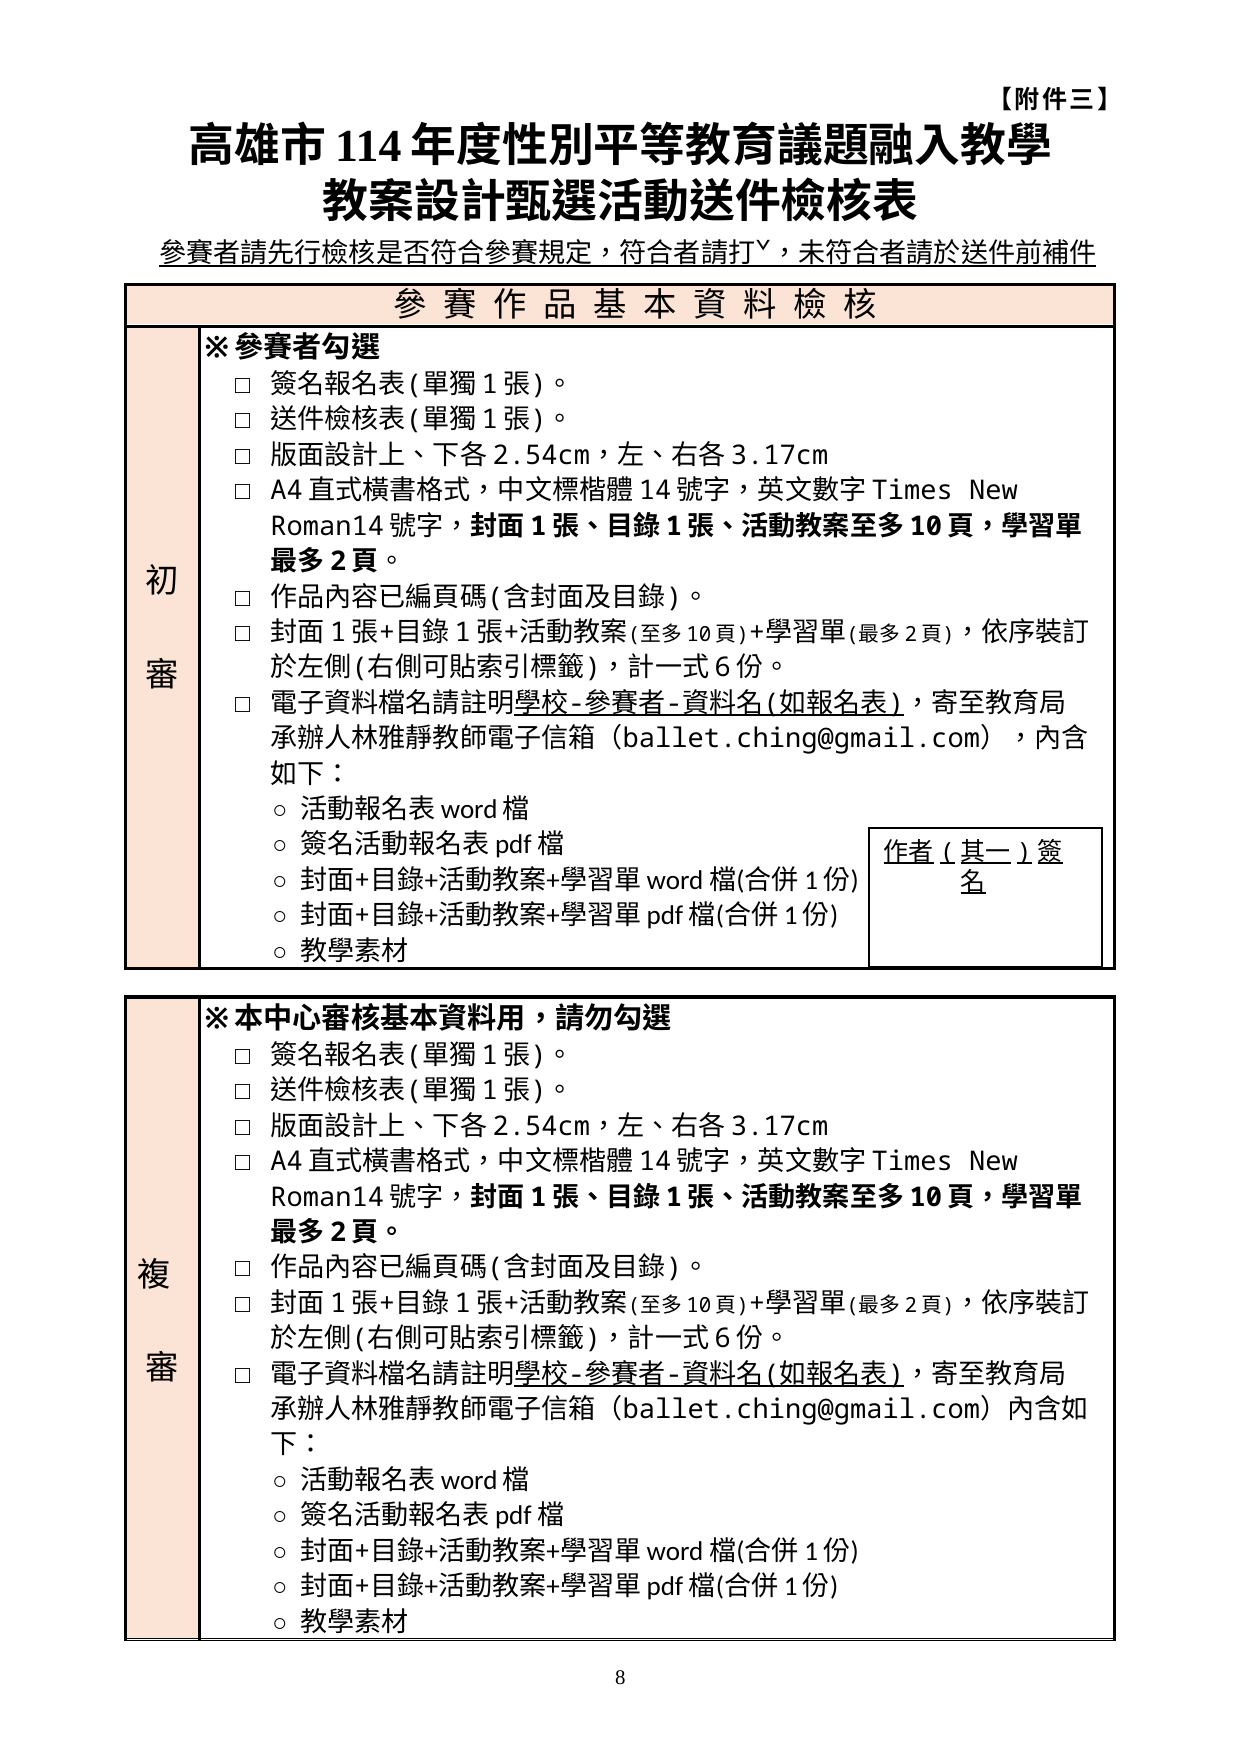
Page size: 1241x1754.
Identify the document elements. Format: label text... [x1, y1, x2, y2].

table_cell ※參賽者勾選 簽名報名表(單獨1張)。 送件檢核表(單獨1張)。 版面設計上、下各2.54cm，左、右各3.17cm A4直式橫書格式，中文標楷體14號字，英文數字Times New Roman14號字，封面1張、目錄1張、活動教案至多10頁，學習單最多2頁。 作品內容已編頁碼(含封面及目錄)。 封面1張+目錄1張+活動教案(至多10頁)+學習單(最多2頁)，依序裝訂於左側(右側可貼索引標籤)，計一式6份。 電子資料檔名請註明學校-參賽者-資料名(如報名表)，寄至教育局 承辦人林雅靜教師電子信箱（ballet.ching@gmail.com），內含如下： 活動報名表word檔 簽名活動報名表pdf檔 封面+目錄+活動教案+學習單word 檔(合併1份) 封面+目錄+活動教案+學習單pdf檔(合併1份) 教學素材 [201, 328, 1113, 967]
table_header ※本中心審核基本資料用，請勿勾選 簽名報名表(單獨1張)。 送件檢核表(單獨1張)。 版面設計上、下各2.54cm，左、右各3.17cm A4直式橫書格式，中文標楷體14號字，英文數字Times New Roman14號字，封面1張、目錄1張、活動教案至多10頁，學習單最多2頁。 作品內容已編頁碼(含封面及目錄)。 封面1張+目錄1張+活動教案(至多10頁)+學習單(最多2頁)，依序裝訂於左側(右側可貼索引標籤)，計一式6份。 電子資料檔名請註明學校-參賽者-資料名(如報名表)，寄至教育局 承辦人林雅靜教師電子信箱（ballet.ching@gmail.com）內含如下： 活動報名表word檔 簽名活動報名表pdf檔 封面+目錄+活動教案+學習單word 檔(合併1份) 封面+目錄+活動教案+學習單pdf檔(合併1份) 教學素材 [201, 999, 1113, 1638]
text 【附件三】 [118, 75, 1122, 117]
text 高雄市114年度性別平等教育議題融入教學 [118, 117, 1122, 173]
table_header 參 賽 作 品 基 本 資 料 檢 核 [127, 286, 1113, 324]
text 參賽者請先行檢核是否符合參賽規定，符合者請打ˇ，未符合者請於送件前補件 [133, 229, 1122, 271]
table_cell 初 審 [127, 328, 198, 967]
table_header 複 審 [127, 999, 198, 1638]
text 教案設計甄選活動送件檢核表 [118, 173, 1122, 229]
